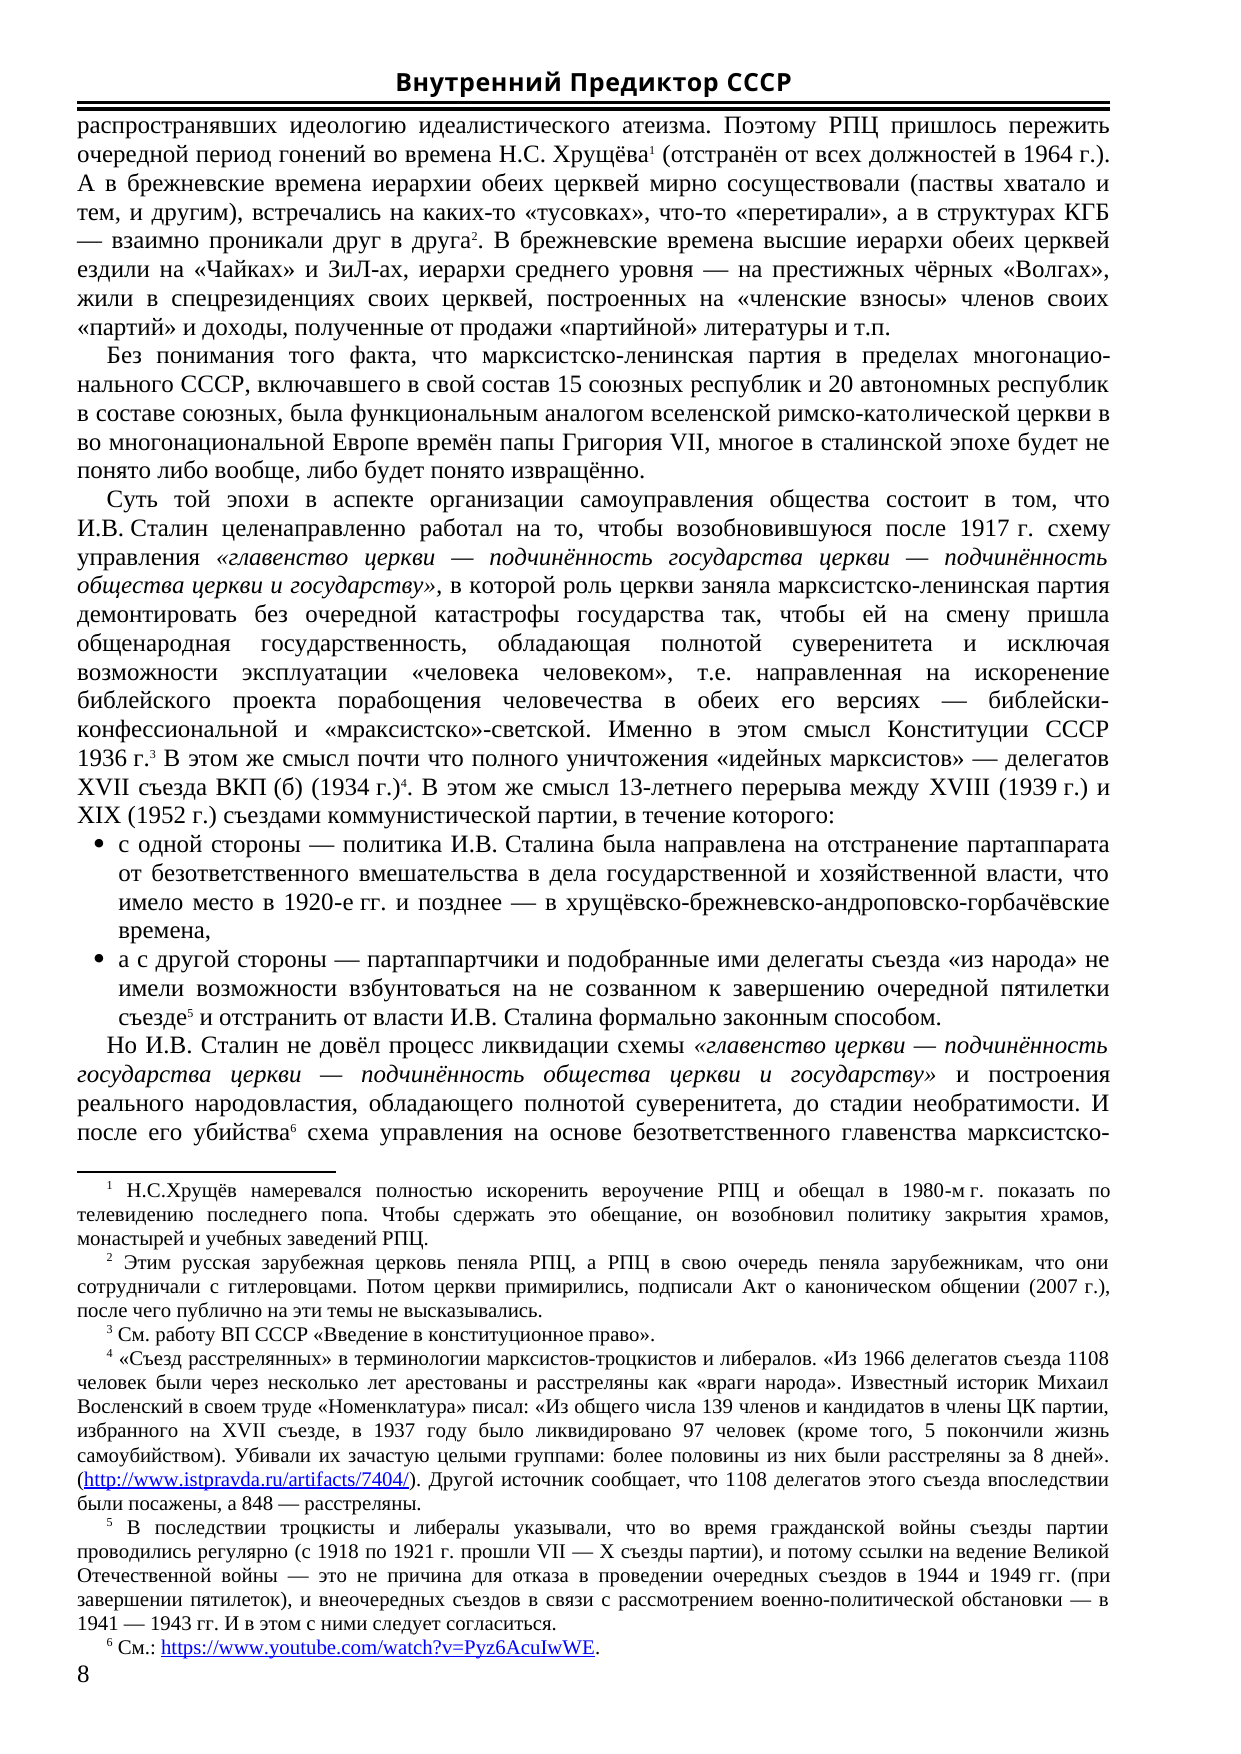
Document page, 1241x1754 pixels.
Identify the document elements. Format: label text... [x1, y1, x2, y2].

text Н.С.Хрущёв намеревался полностью искоренить вероучение РПЦ и обещал в 1980‑м г. показать по телевидению последнего попа. Чтобы сдержать это обещание, он возобновил политику закрытия храмов, монастырей и учебных заведений РПЦ. [77, 1178, 1110, 1250]
text Этим русская зарубежная церковь пеняла РПЦ, а РПЦ в свою очередь пеняла зарубежникам, что они сотрудничали с гитлеровцами. Потом церкви примирились, подписали Акт о каноническом общении (2007 г.), после чего публично на эти темы не высказывались. [77, 1250, 1110, 1322]
text См. работу ВП СССР «Введение в конституционное право». [77, 1322, 1110, 1346]
list с одной стороны — политика И.В. Сталина была направлена на отстранение партаппарата от безответственного вмешательства в дела государственной и хозяйственной власти, что имело место в 1920‑е гг. и позднее — в хрущёвско-брежневско-андроповско-горбачёвские времена, [94, 829, 1110, 944]
list В последствии троцкисты и либералы указывали, что во время гражданской войны съезды партии проводились регулярно (с 1918 по 1921 г. прошли VII — Х съезды партии), и потому ссылки на ведение Великой Отечественной войны — это не причина для отказа в проведении очередных съездов в 1944 и 1949 гг. (при завершении пятилеток), и внеочередных съездов в связи с рассмотрением военно-политической обстановки — в 1941 — 1943 гг. И в этом с ними следует согласиться. [77, 1515, 1110, 1635]
text Но И.В. Сталин не довёл процесс ликвидации схемы «главенство церкви — подчинённость государства церкви — подчинённость общества церкви и государству» и построения реального народовластия, обладающего полнотой суверенитета, до стадии необратимости. И после его убийства схема управления на основе безответственного главенства марксистско- [77, 1031, 1110, 1146]
text «Съезд расстрелянных» в терминологии марксистов-троцкистов и либералов. «Из 1966 делегатов съезда 1108 человек были через несколько лет арестованы и расстреляны как «враги народа». Известный историк Михаил Восленский в своем труде «Номенклатура» писал: «Из общего числа 139 членов и кандидатов в члены ЦК партии, избранного на XVII съезде, в 1937 году было ликвидировано 97 человек (кроме того, 5 покончили жизнь самоубийством). Убивали их зачастую целыми группами: более половины из них были расстреляны за 8 дней». (http://www.istpravda.ru/artifacts/7404/). Другой источник сообщает, что 1108 делегатов этого съезда впоследствии были посажены, а 848 — расстреляны. [77, 1346, 1110, 1515]
text распространявших идеологию идеалистического атеизма. Поэтому РПЦ пришлось пережить очередной период гонений во времена Н.С. Хрущёва (отстранён от всех должностей в 1964 г.). А в брежневские времена иерархии обеих церквей мирно сосуществовали (паствы хватало и тем, и другим), встречались на каких-то «тусовках», что-то «перетирали», а в структурах КГБ — взаимно проникали друг в друга. В брежневские времена высшие иерархи обеих церквей ездили на «Чайках» и ЗиЛ-ах, иерархи среднего уровня — на престижных чёрных «Волгах», жили в спецрезиденциях своих церквей, построенных на «членские взносы» членов своих «партий» и доходы, полученные от продажи «партийной» литературы и т.п. [77, 111, 1110, 341]
list а с другой стороны — партаппартчики и подобранные ими делегаты съезда «из народа» не имели возможности взбунтоваться на не созванном к завершению очередной пятилетки съезде и отстранить от власти И.В. Сталина формально законным способом. [94, 944, 1110, 1031]
text См.: https://www.youtube.com/watch?v=Pyz6AcuIwWE. [77, 1635, 1110, 1659]
text Без понимания того факта, что марксистско-ленинская партия в пределах много­нацио­нального СССР, включавшего в свой состав 15 союзных республик и 20 автономных республик в составе союзных, была функциональным аналогом вселенской римско-като­лической церкви в во многонациональной Европе времён папы Григория VII, многое в сталинской эпохе будет не понято либо вообще, либо будет понято извращённо. [77, 341, 1110, 484]
text Суть той эпохи в аспекте организации самоуправления общества состоит в том, что И.В. Сталин целенаправленно работал на то, чтобы возобновившуюся после 1917 г. схему управления «главенство церкви — подчинённость государства церкви — подчинённость общества церкви и государству», в которой роль церкви заняла марксистско-ленинская партия демонтировать без очередной катастрофы государства так, чтобы ей на смену пришла общенародная государственность, обладающая полнотой суверенитета и исключая возможности эксплуатации «человека человеком», т.е. направленная на искоренение библейского проекта порабощения человечества в обеих его версиях — библейски-конфессиональной и «мраксистско»-светской. Именно в этом смысл Конституции СССР 1936 г. В этом же смысл почти что полного уничтожения «идейных марксистов» — делегатов XVII съезда ВКП (б) (1934 г.). В этом же смысл 13-летнего перерыва между XVIII (1939 г.) и XIX (1952 г.) съездами коммунистической партии, в течение которого: [77, 484, 1110, 829]
